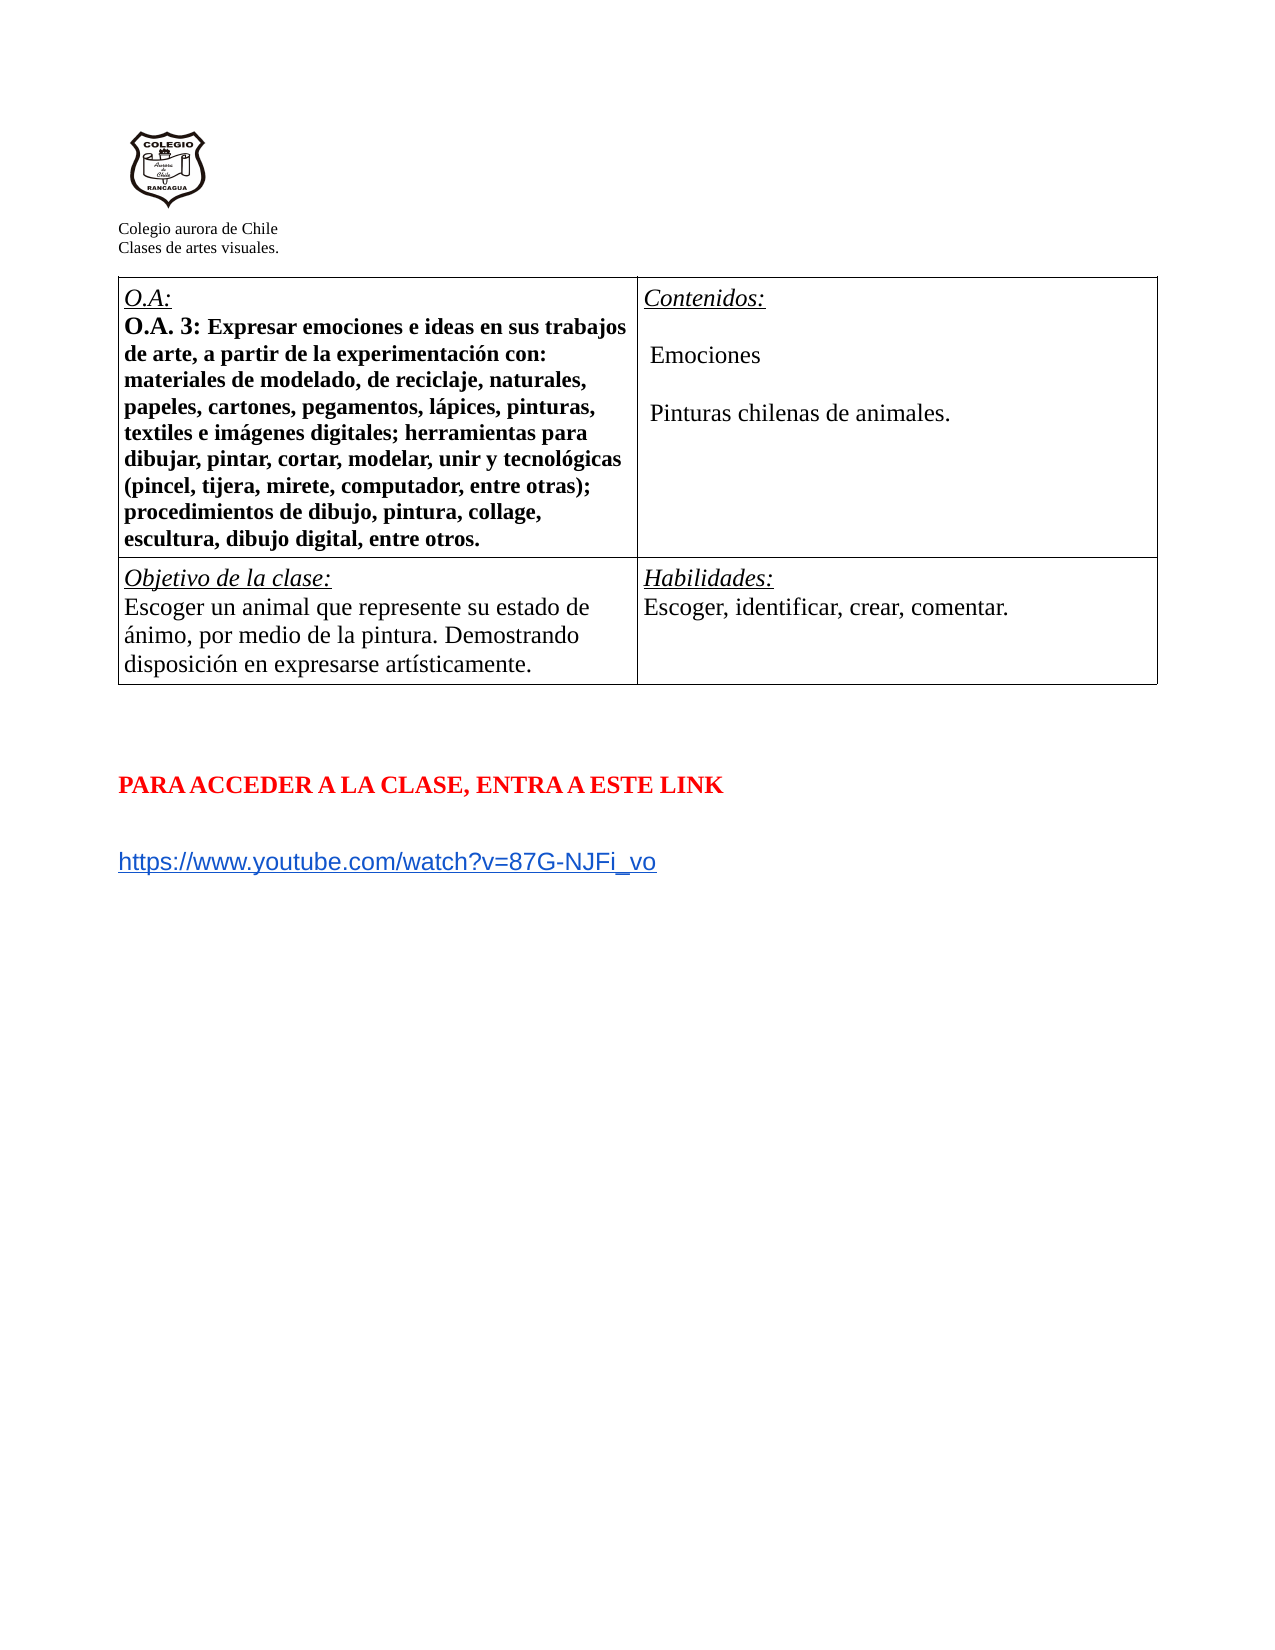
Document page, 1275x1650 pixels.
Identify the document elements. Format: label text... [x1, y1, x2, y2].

table_cell Objetivo de la clase: Escoger un animal que represente su estado de ánimo, por medio de la pintura. Demostrando disposición en expresarse artísticamente. [119, 558, 637, 684]
text https://www.youtube.com/watch?v=87G-NJFi_vo [118, 818, 1157, 876]
table_header Contenidos: Emociones Pinturas chilenas de animales. [638, 278, 1157, 557]
text Colegio aurora de Chile [118, 118, 1157, 238]
table_header O.A: O.A. 3: Expresar emociones e ideas en sus trabajos de arte, a partir de la experimentación con: materiales de modelado, de reciclaje, naturales, papeles, cartones, pegamentos, lápices, pinturas, textiles e imágenes digitales; herramientas para dibujar, pintar, cortar, modelar, unir y tecnológicas (pincel, tijera, mirete, computador, entre otras); procedimientos de dibujo, pintura, collage, escultura, dibujo digital, entre otros. [119, 278, 637, 557]
text PARA ACCEDER A LA CLASE, ENTRA A ESTE LINK [118, 770, 1157, 799]
table_cell Habilidades: Escoger, identificar, crear, comentar. [638, 558, 1157, 684]
text Clases de artes visuales. [118, 238, 1157, 257]
